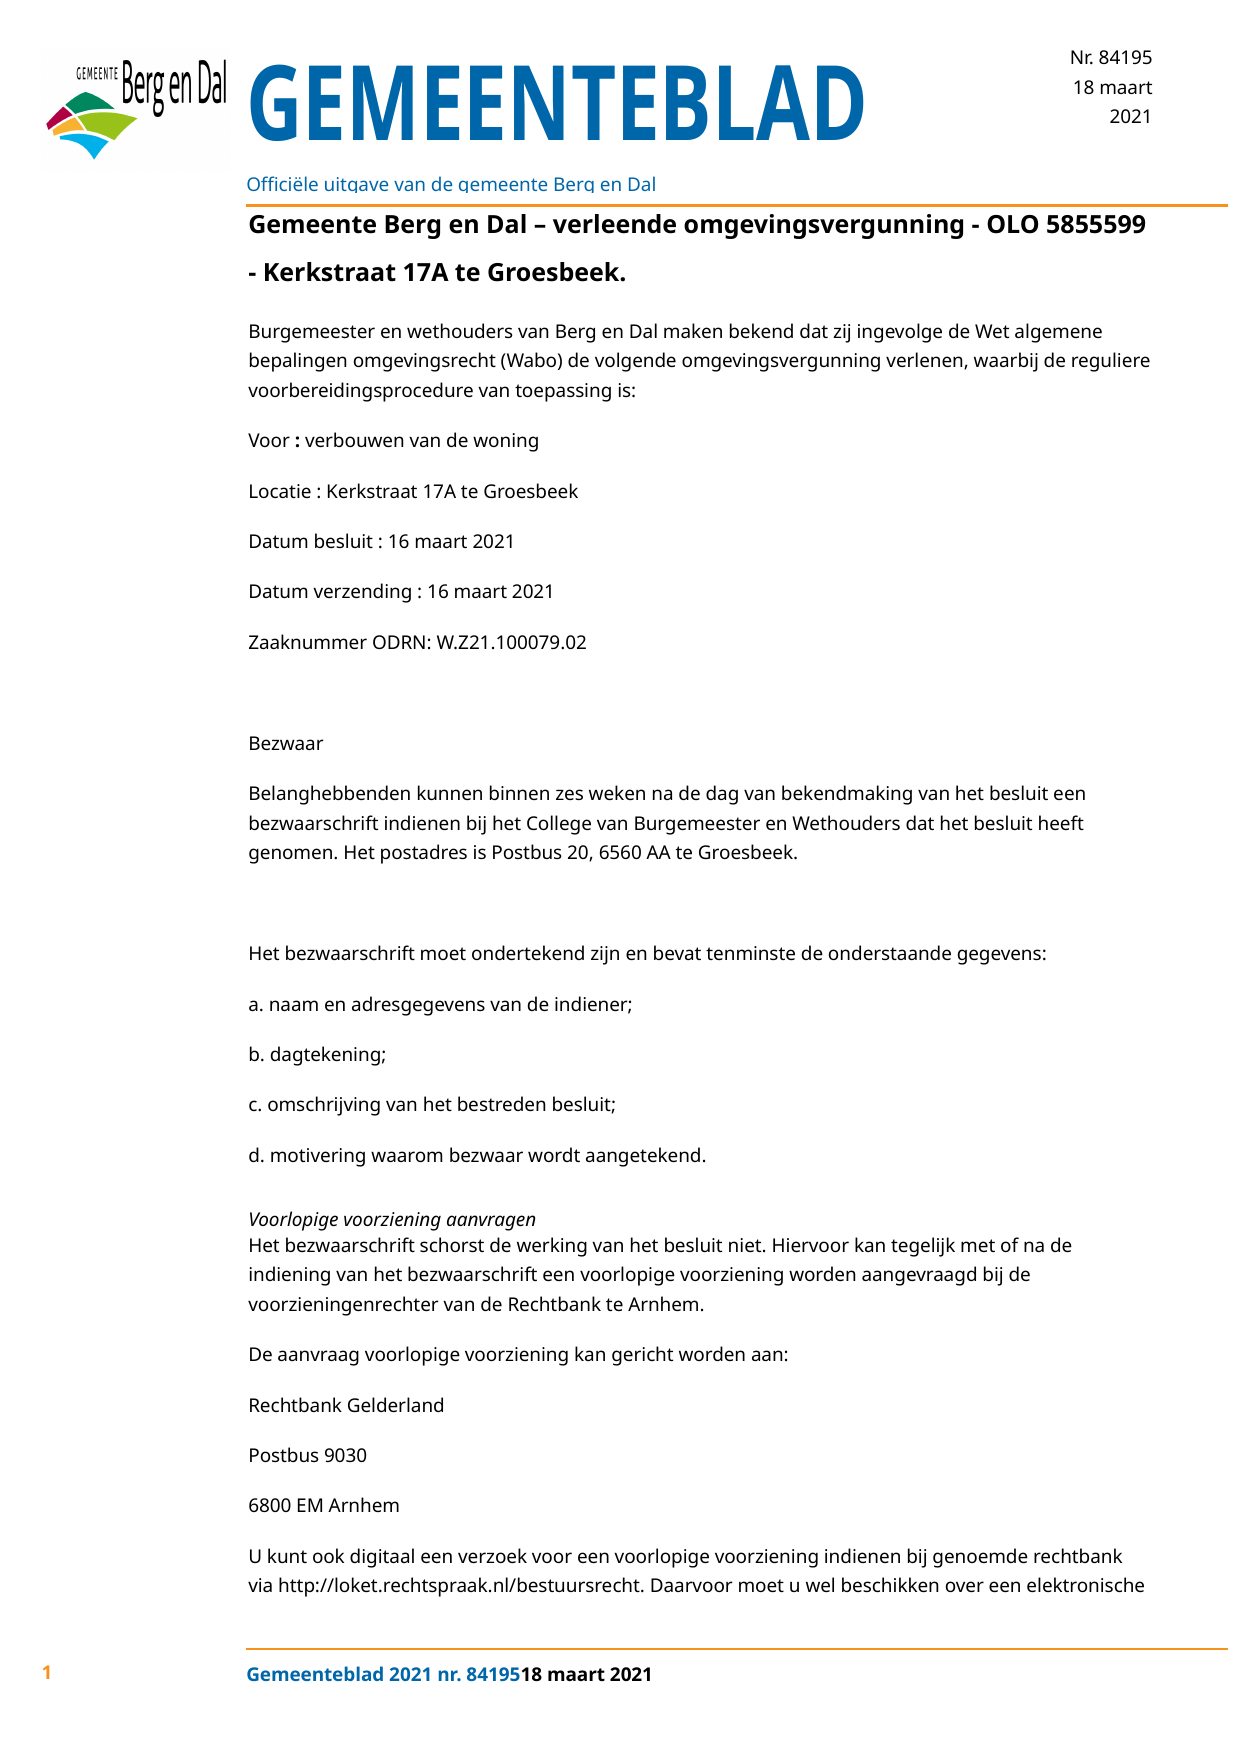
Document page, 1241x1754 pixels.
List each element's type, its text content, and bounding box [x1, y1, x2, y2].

text Locatie : Kerkstraat 17A te Groesbeek [248, 478, 1152, 504]
text a. naam en adresgegevens van de indiener; [248, 991, 1152, 1017]
text 6800 EM Arnhem [248, 1493, 1152, 1518]
text Postbus 9030 [248, 1442, 1152, 1468]
text Gemeente Berg en Dal – verleende omgevingsvergunning - OLO 5855599 - Kerkstraat 17A te Groesbeek. [248, 207, 1152, 288]
text Voorlopige voorziening aanvragen [248, 1206, 1152, 1232]
text b. dagtekening; [248, 1041, 1152, 1067]
text d. motivering waarom bezwaar wordt aangetekend. [248, 1142, 1152, 1168]
text Het bezwaarschrift schorst de werking van het besluit niet. Hiervoor kan tegelijk met of na de indiening van het bezwaarschrift een voorlopige voorziening worden aangevraagd bij de voorzieningenrechter van de Rechtbank te Arnhem. [248, 1232, 1152, 1317]
picture [41, 47, 231, 172]
text U kunt ook digitaal een verzoek voor een voorlopige voorziening indienen bij genoemde rechtbank via http://loket.rechtspraak.nl/bestuursrecht. Daarvoor moet u wel beschikken over een elektronische [248, 1543, 1152, 1598]
text Burgemeester en wethouders van Berg en Dal maken bekend dat zij ingevolge de Wet algemene bepalingen omgevingsrecht (Wabo) de volgende omgevingsvergunning verlenen, waarbij de reguliere voorbereidingsprocedure van toepassing is: [248, 318, 1152, 403]
text Rechtbank Gelderland [248, 1392, 1152, 1417]
text Datum besluit : 16 maart 2021 [248, 528, 1152, 554]
text Het bezwaarschrift moet ondertekend zijn en bevat tenminste de onderstaande gegevens: [248, 940, 1152, 966]
text Bezwaar [248, 730, 1152, 756]
text Datum verzending : 16 maart 2021 [248, 579, 1152, 604]
text c. omschrijving van het bestreden besluit; [248, 1092, 1152, 1117]
text Voor : verbouwen van de woning [248, 427, 1152, 453]
text Belanghebbenden kunnen binnen zes weken na de dag van bekendmaking van het besluit een bezwaarschrift indienen bij het College van Burgemeester en Wethouders dat het besluit heeft genomen. Het postadres is Postbus 20, 6560 AA te Groesbeek. [248, 780, 1152, 865]
text De aanvraag voorlopige voorziening kan gericht worden aan: [248, 1341, 1152, 1367]
text Zaaknummer ODRN: W.Z21.100079.02 [248, 629, 1152, 655]
